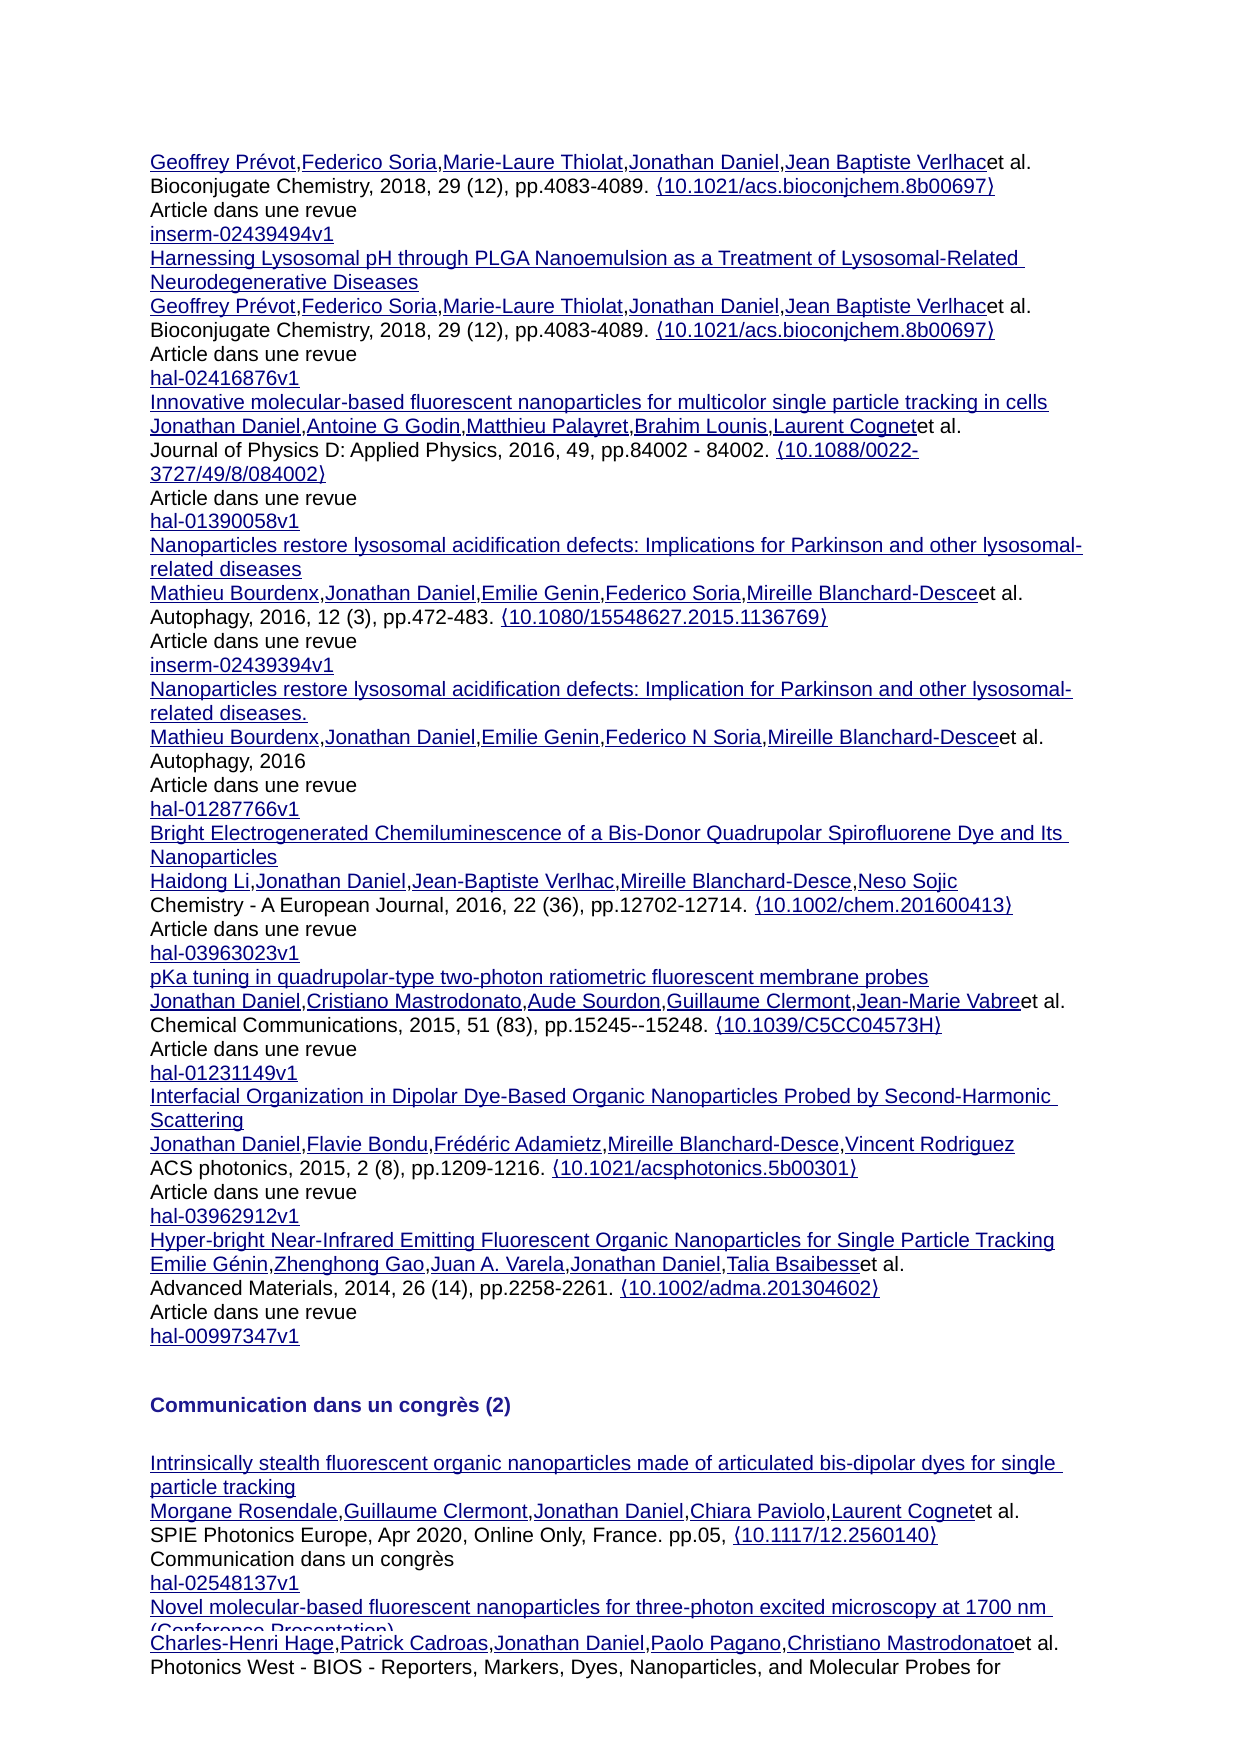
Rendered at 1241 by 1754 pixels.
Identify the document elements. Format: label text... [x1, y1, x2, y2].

table_cell Nanoparticles restore lysosomal acidification defects: Implications for Parkinson and other lysosomal-related diseases Mathieu Bourdenx,Jonathan Daniel,Emilie Genin,Federico Soria,Mireille Blanchard-Desceet al. Autophagy, 2016, 12 (3), pp.472-483. ⟨10.1080/15548627.2015.1136769⟩ Article dans une revue inserm-02439394v1 [150, 533, 1090, 677]
table_header Intrinsically stealth fluorescent organic nanoparticles made of articulated bis-dipolar dyes for single particle tracking Morgane Rosendale,Guillaume Clermont,Jonathan Daniel,Chiara Paviolo,Laurent Cognetet al. SPIE Photonics Europe, Apr 2020, Online Only, France. pp.05, ⟨10.1117/12.2560140⟩ Communication dans un congrès hal-02548137v1 [150, 1451, 1090, 1595]
table_cell Innovative molecular-based fluorescent nanoparticles for multicolor single particle tracking in cells Jonathan Daniel,Antoine G Godin,Matthieu Palayret,Brahim Lounis,Laurent Cognetet al. Journal of Physics D: Applied Physics, 2016, 49, pp.84002 - 84002. ⟨10.1088/0022-3727/49/8/084002⟩ Article dans une revue hal-01390058v1 [150, 390, 1090, 533]
table_cell Hyper-bright Near-Infrared Emitting Fluorescent Organic Nanoparticles for Single Particle Tracking Emilie Génin,Zhenghong Gao,Juan A. Varela,Jonathan Daniel,Talia Bsaibesset al. Advanced Materials, 2014, 26 (14), pp.2258-2261. ⟨10.1002/adma.201304602⟩ Article dans une revue hal-00997347v1 [150, 1228, 1090, 1348]
table_cell Interfacial Organization in Dipolar Dye-Based Organic Nanoparticles Probed by Second-Harmonic Scattering Jonathan Daniel,Flavie Bondu,Frédéric Adamietz,Mireille Blanchard-Desce,Vincent Rodriguez ACS photonics, 2015, 2 (8), pp.1209-1216. ⟨10.1021/acsphotonics.5b00301⟩ Article dans une revue hal-03962912v1 [150, 1084, 1090, 1228]
table_cell Novel molecular-based fluorescent nanoparticles for three-photon excited microscopy at 1700 nm (Conference Presentation) Charles-Henri Hage,Patrick Cadroas,Jonathan Daniel,Paolo Pagano,Christiano Mastrodonatoet al. Photonics West - BIOS - Reporters, Markers, Dyes, Nanoparticles, and Molecular Probes for [150, 1595, 1090, 1679]
table_cell Bright Electrogenerated Chemiluminescence of a Bis-Donor Quadrupolar Spirofluorene Dye and Its Nanoparticles Haidong Li,Jonathan Daniel,Jean-Baptiste Verlhac,Mireille Blanchard-Desce,Neso Sojic Chemistry - A European Journal, 2016, 22 (36), pp.12702-12714. ⟨10.1002/chem.201600413⟩ Article dans une revue hal-03963023v1 [150, 821, 1090, 964]
table_cell Harnessing Lysosomal pH through PLGA Nanoemulsion as a Treatment of Lysosomal-Related Neurodegenerative Diseases Geoffrey Prévot,Federico Soria,Marie-Laure Thiolat,Jonathan Daniel,Jean Baptiste Verlhacet al. Bioconjugate Chemistry, 2018, 29 (12), pp.4083-4089. ⟨10.1021/acs.bioconjchem.8b00697⟩ Article dans une revue hal-02416876v1 [150, 246, 1090, 389]
table_cell Geoffrey Prévot,Federico Soria,Marie-Laure Thiolat,Jonathan Daniel,Jean Baptiste Verlhacet al. Bioconjugate Chemistry, 2018, 29 (12), pp.4083-4089. ⟨10.1021/acs.bioconjchem.8b00697⟩ Article dans une revue inserm-02439494v1 [150, 150, 1090, 246]
table_cell pKa tuning in quadrupolar-type two-photon ratiometric fluorescent membrane probes Jonathan Daniel,Cristiano Mastrodonato,Aude Sourdon,Guillaume Clermont,Jean-Marie Vabreet al. Chemical Communications, 2015, 51 (83), pp.15245--15248. ⟨10.1039/C5CC04573H⟩ Article dans une revue hal-01231149v1 [150, 965, 1090, 1084]
table_cell Nanoparticles restore lysosomal acidification defects: Implication for Parkinson and other lysosomal-related diseases. Mathieu Bourdenx,Jonathan Daniel,Emilie Genin,Federico N Soria,Mireille Blanchard-Desceet al. Autophagy, 2016 Article dans une revue hal-01287766v1 [150, 677, 1090, 821]
subtitle Communication dans un congrès (2) [150, 1393, 1090, 1417]
